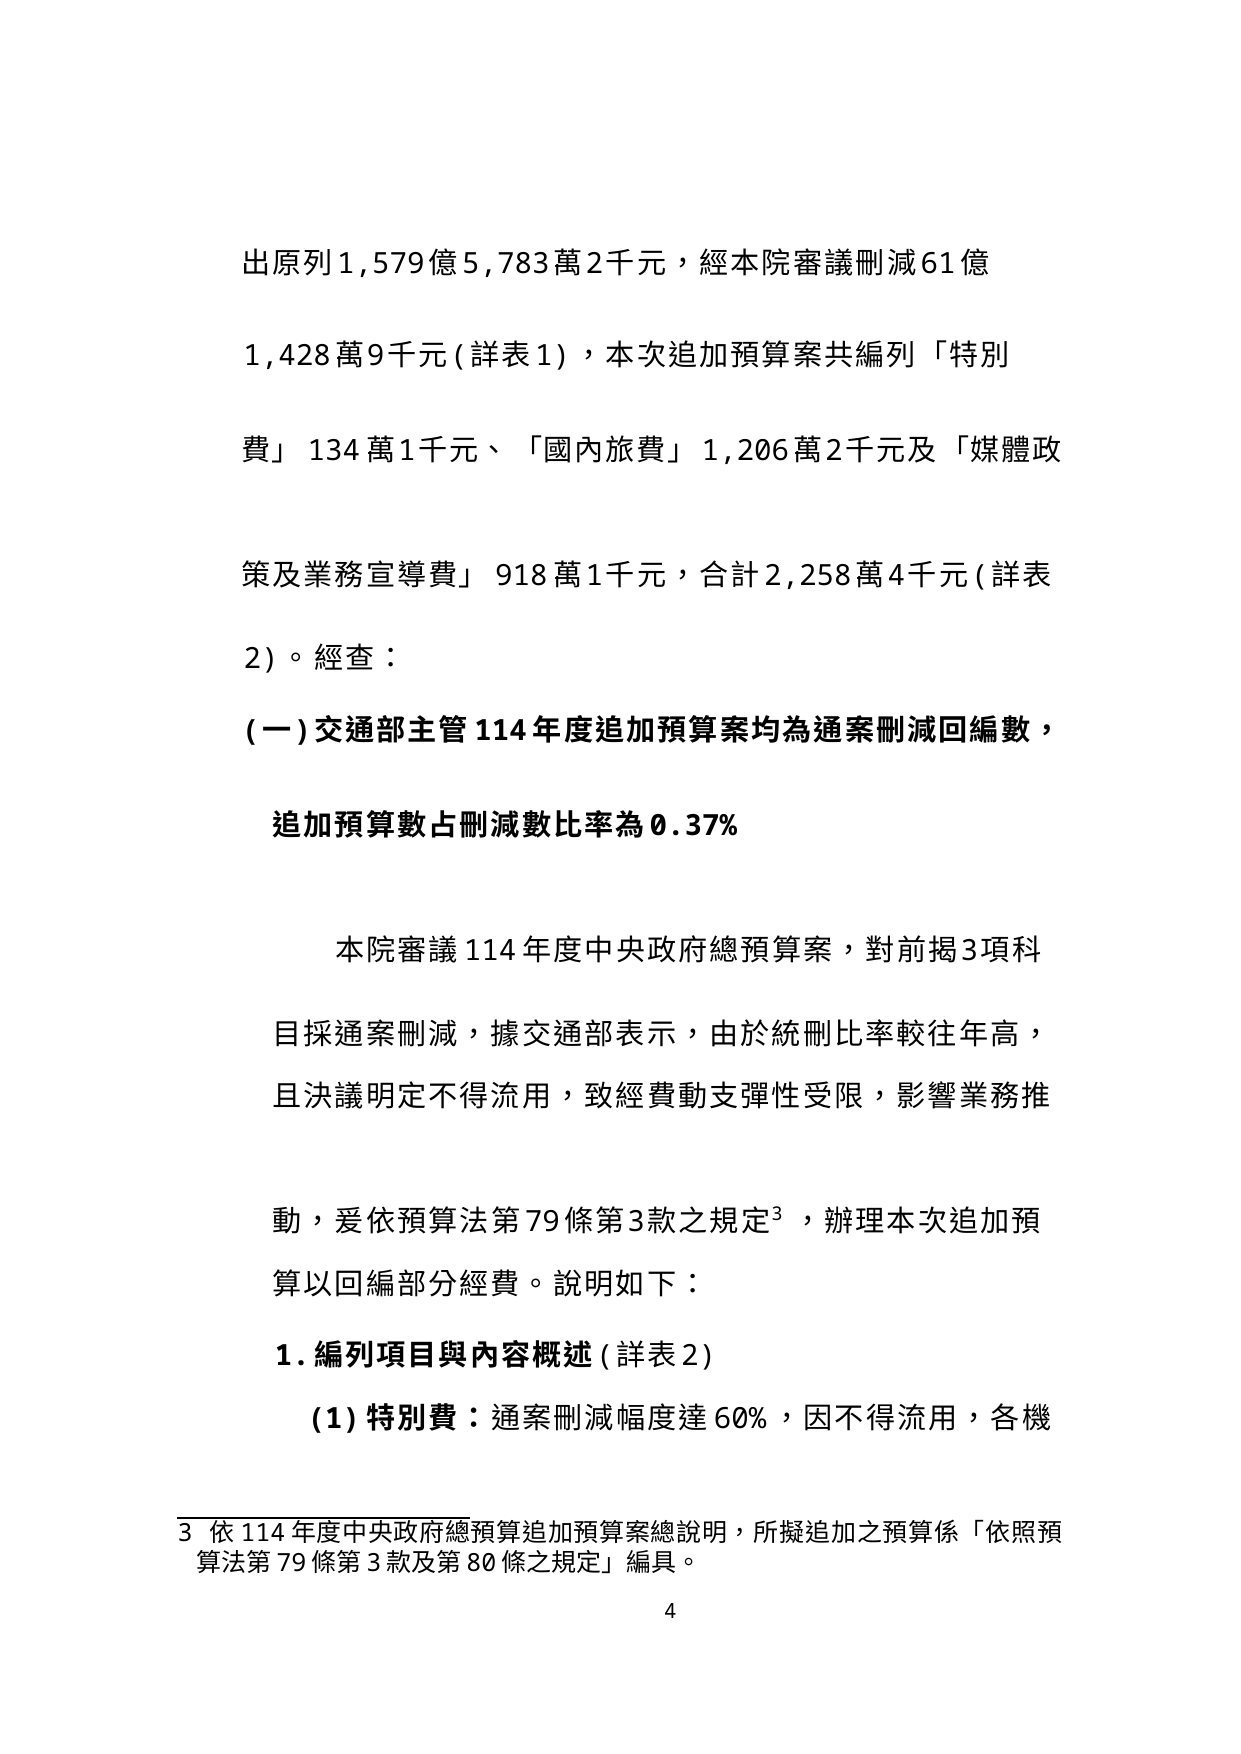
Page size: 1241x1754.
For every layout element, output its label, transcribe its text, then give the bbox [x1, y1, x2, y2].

text (1)特別費：通案刪減幅度達60%，因不得流用，各機關辦理追加預算，回編數介於4萬2千元至39萬1千元間，回編比率均約為42%。 [295, 1365, 1063, 1427]
text (一)交通部主管114年度追加預算案均為通案刪減回編數，追加預算數占刪減數比率為0.37% [236, 677, 1063, 865]
text 1.編列項目與內容概述(詳表2) [266, 1302, 1063, 1365]
text 本院審議114年度中央政府總預算案，對前揭3項科目採通案刪減，據交通部表示，由於統刪比率較往年高，且決議明定不得流用，致經費動支彈性受限，影響業務推動，爰依預算法第79條第3款之規定，辦理本次追加預算以回編部分經費。說明如下： [266, 865, 1063, 1302]
text 出原列1,579億5,783萬2千元，經本院審議刪減61億1,428萬9千元(詳表1)，本次追加預算案共編列「特別費」134萬1千元、「國內旅費」1,206萬2千元及「媒體政策及業務宣導費」918萬1千元，合計2,258萬4千元(詳表2)。經查： [236, 177, 1063, 677]
text 依114年度中央政府總預算追加預算案總說明，所擬追加之預算係「依照預算法第79條第3款及第80條之規定」編具。 [177, 1518, 1063, 1577]
